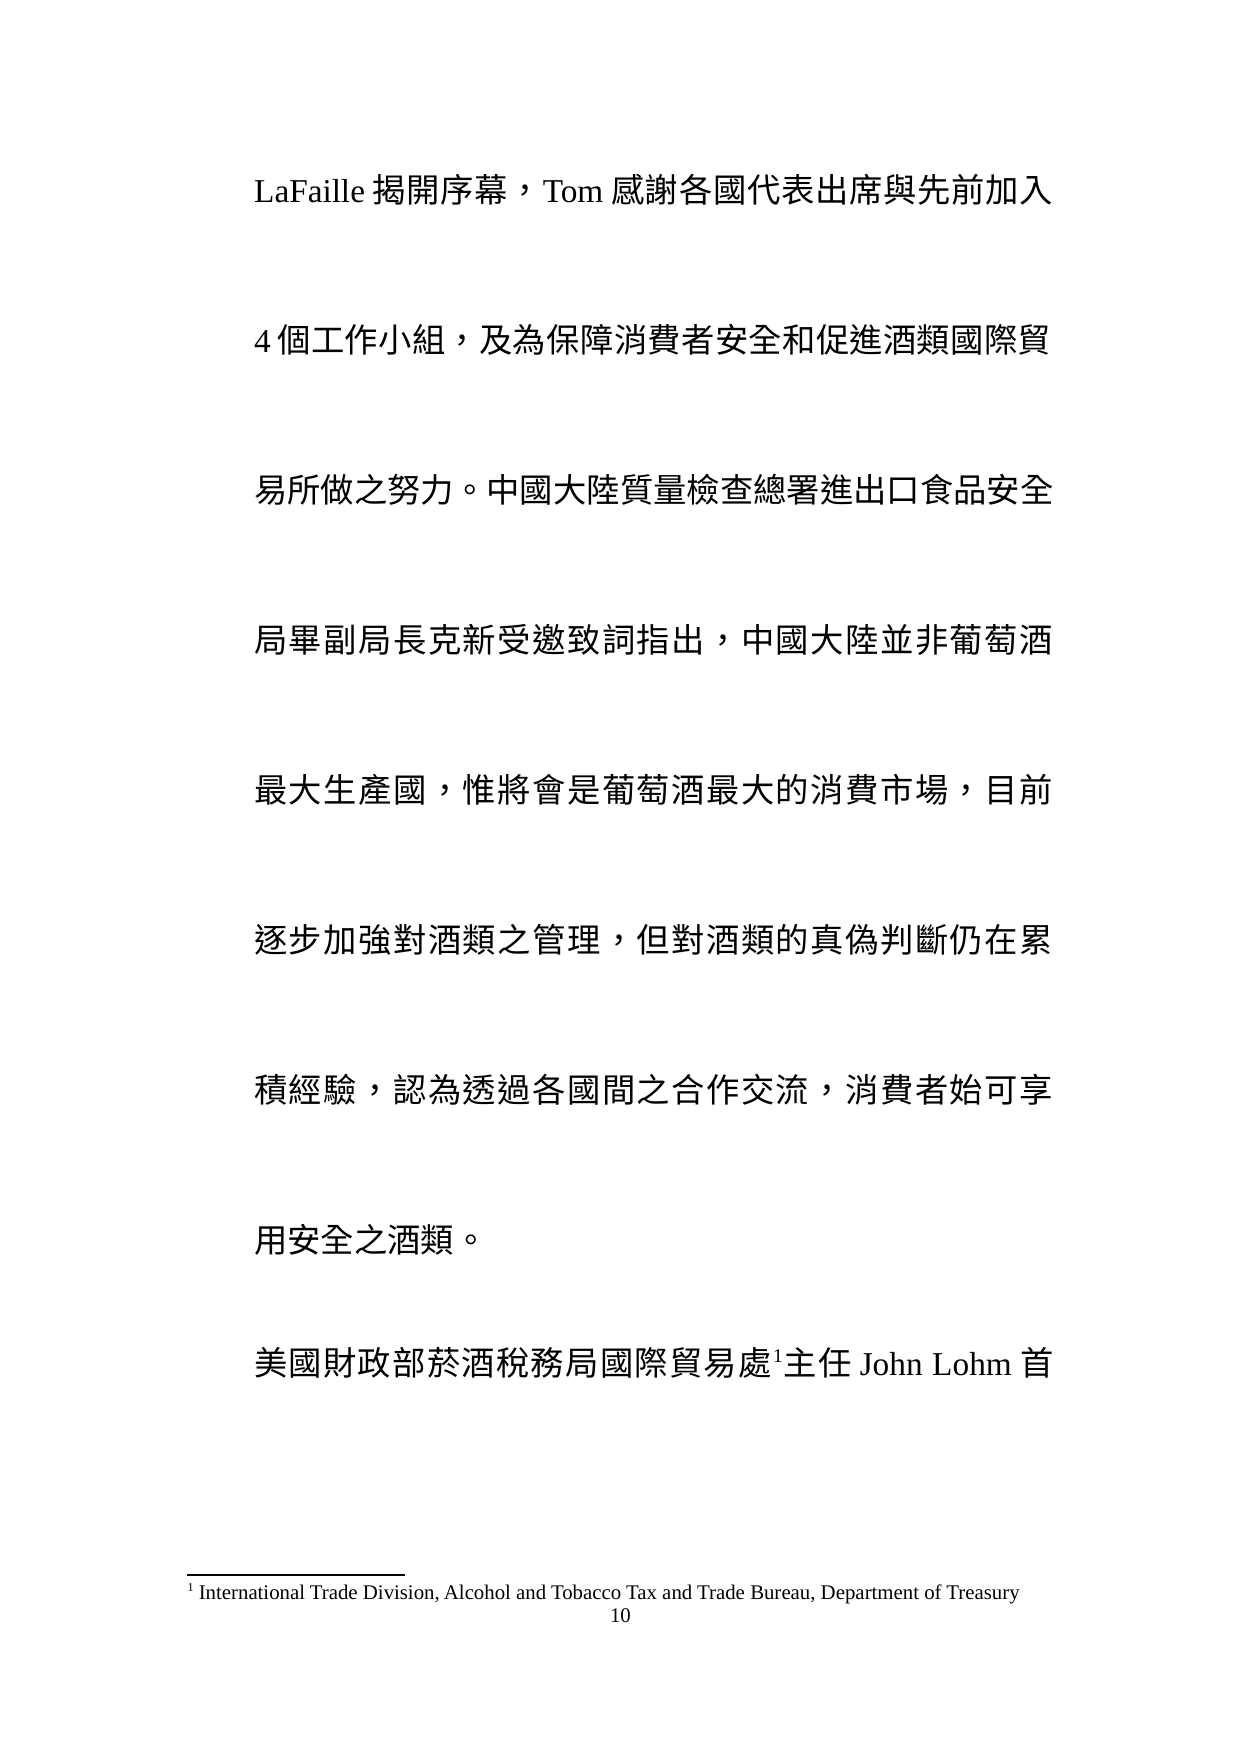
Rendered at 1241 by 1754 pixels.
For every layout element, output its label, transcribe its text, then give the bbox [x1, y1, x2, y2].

text 美國財政部菸酒稅務局國際貿易處主任John Lohm首先邀請我方代表就參加WRF說明心得。我方代表表示我國並非葡萄酒之主要生產國，很榮幸能參加WRF，其對於瞭解國際間葡萄酒之規範對我方之酒類管理具有助益，同時能與各國酒類主管機關代表進行交流，亦可增進彼此間之互動，有利於相關業務之推動。Lohm主任並以已故的美國科學家Benjamin Franklin名言「Wine is constant proof that God loves us and wants us to be happy.」，指出葡萄酒係屬低風險飲料，並希望各國代表能認真思考在維護消費者飲酒安全之前提下，如何有效促進國際間葡萄酒之貿易。八十年前美國基於種種社會及健康安全的考量曾經頒布禁酒令，禁止民眾飲酒，中間歷經多年討論後，始解除酒禁。如此巨大的改變，可說明酒類的相關議題，應是可觸碰討論的，像在 WWTG會員所在國度，氣候不盡相同、土壤成分迴異的環境下，產出的葡萄及釀成的葡萄酒，自有相當差異，因此如何異中求同，使APEC各國廣大的葡萄酒消費民眾能因貿易障礙的消減而受益，實需WRF各代表加以思量。 [254, 1323, 1053, 1398]
text International Trade Division, Alcohol and Tobacco Tax and Trade Bureau, Department of Treasury [187, 1581, 1053, 1604]
text LaFaille揭開序幕，Tom感謝各國代表出席與先前加入4個工作小組，及為保障消費者安全和促進酒類國際貿易所做之努力。中國大陸質量檢查總署進出口食品安全局畢副局長克新受邀致詞指出，中國大陸並非葡萄酒最大生產國，惟將會是葡萄酒最大的消費市場，目前逐步加強對酒類之管理，但對酒類的真偽判斷仍在累積經驗，認為透過各國間之合作交流，消費者始可享用安全之酒類。 [187, 150, 1053, 1275]
